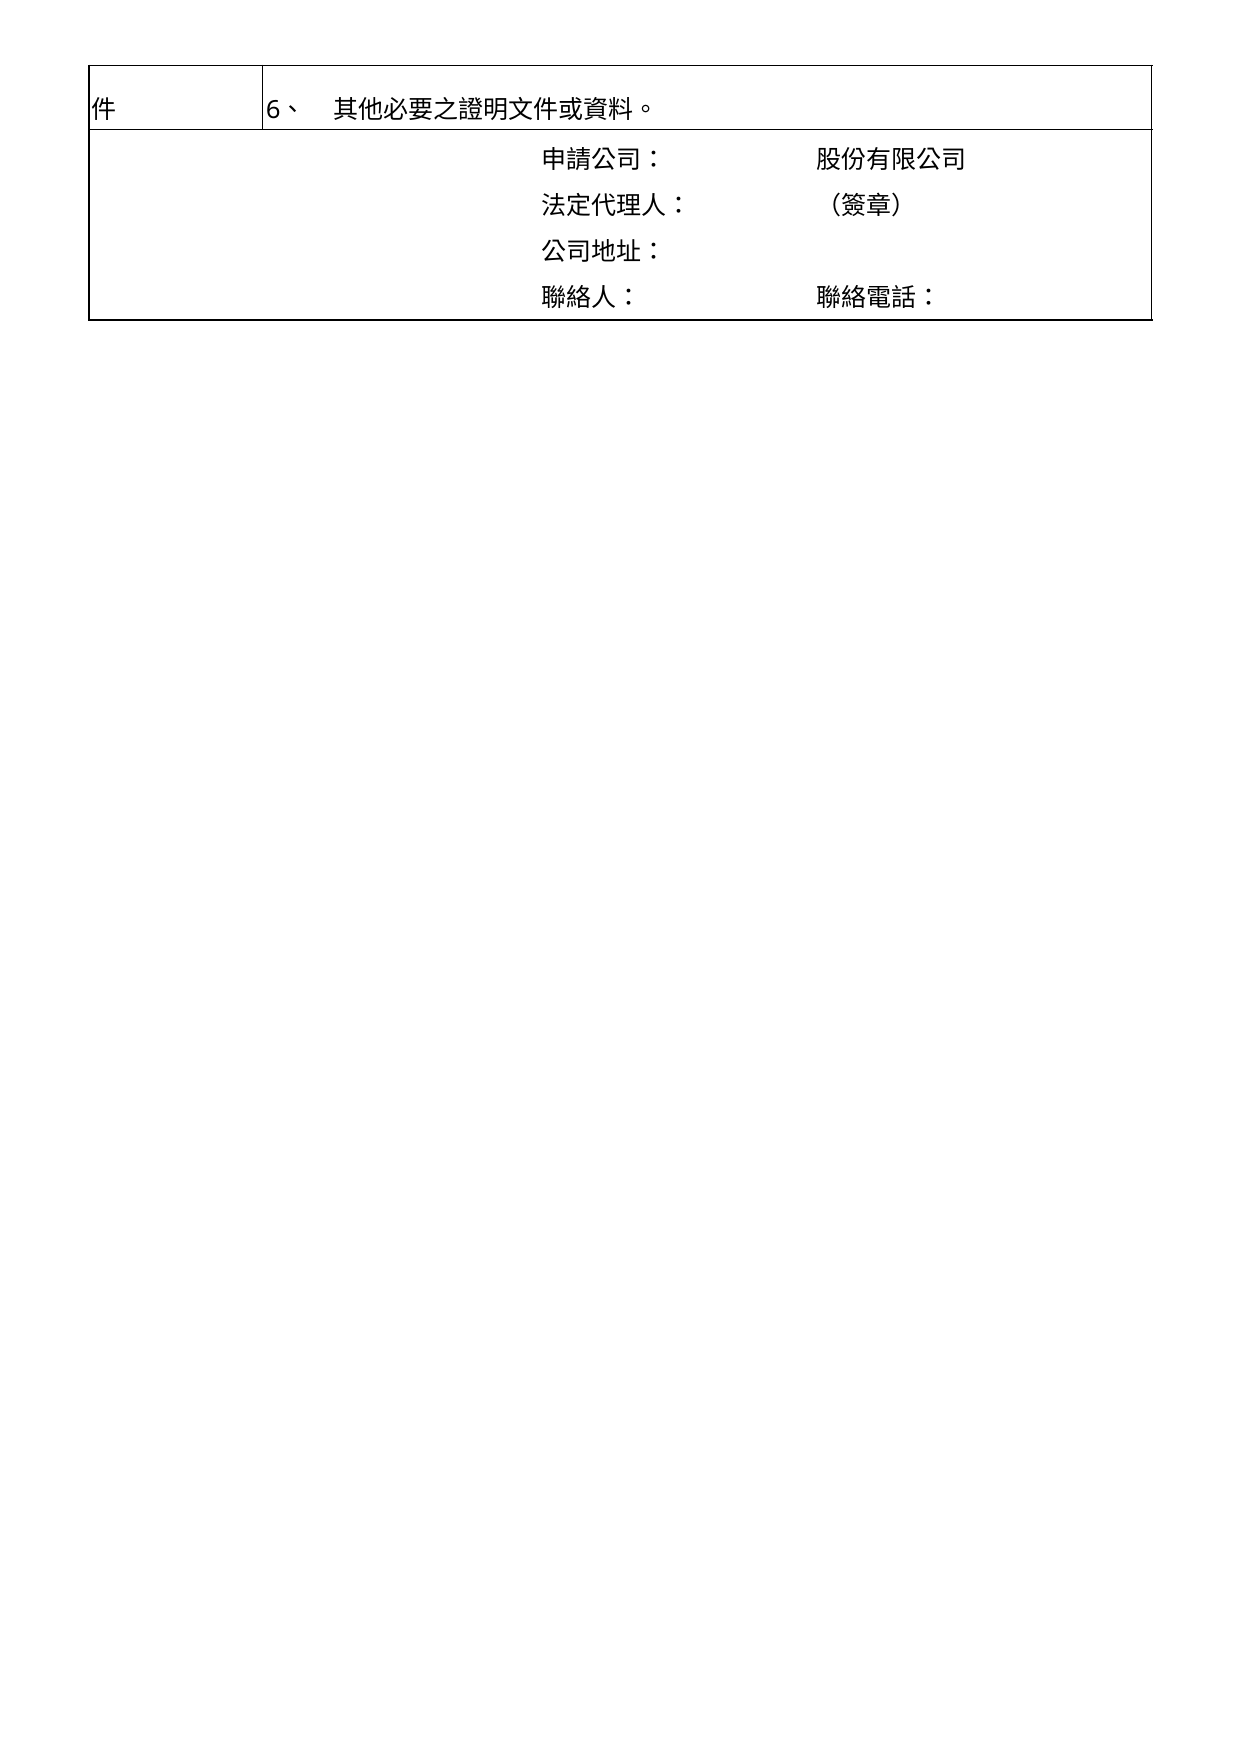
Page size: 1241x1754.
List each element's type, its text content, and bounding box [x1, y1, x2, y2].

table_cell 件 [90, 66, 262, 128]
table_cell 申請公司： 股份有限公司 法定代理人： （簽章） 公司地址： 聯絡人： 聯絡電話： [90, 130, 1151, 319]
table_cell 董事會及股東會(含反對股東意見)表決該合併案之會議記錄各一份。 該合併案之合併計畫書、換股比例及獨立財務專家意見書各一份。 反對該合併案之股東救濟措施具體說明一份。 該公司預計合併基準日、停止買賣期間及停止過戶期間之相關資訊。 公開資訊觀測站重大訊息公告資料一份。 其他必要之證明文件或資料。 [263, 66, 1151, 128]
